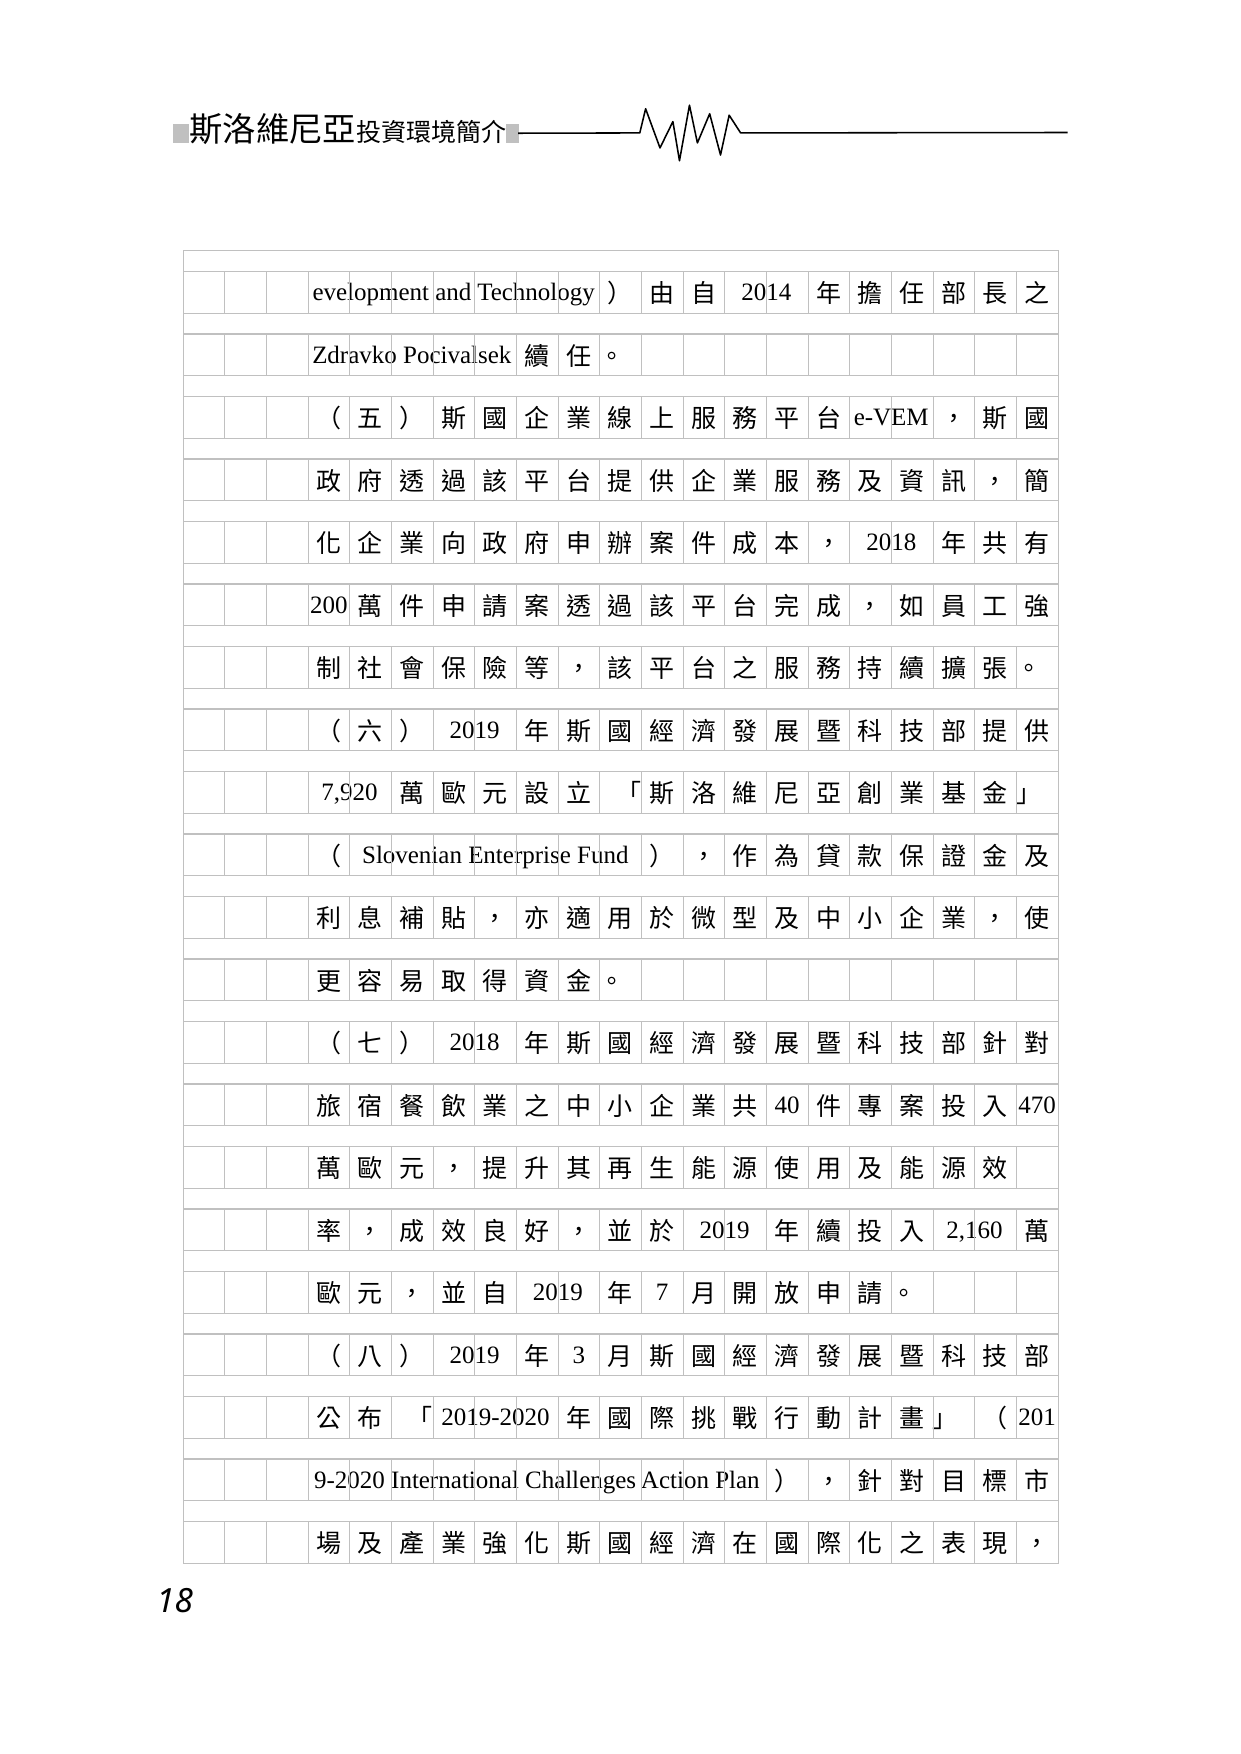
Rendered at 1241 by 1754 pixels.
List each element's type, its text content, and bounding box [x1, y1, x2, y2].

text （七）2018年斯國經濟發展暨科技部針對旅宿餐飲業之中小企業共40件專案投入470萬歐元，提升其再生能源使用及能源效率，成效良好，並於2019年續投入2,160萬歐元，並自2019年7月開放申請。 [281, 1126, 1058, 1146]
text （六）2019年斯國經濟發展暨科技部提供7,920萬歐元設立「斯洛維尼亞創業基金」（Slovenian Enterprise Fund），作為貸款保證金及利息補貼，亦適用於微型及中小企業，使更容易取得資金。 [281, 939, 1058, 958]
text （八）2019年3月斯國經濟發展暨科技部公布「2019-2020年國際挑戰行動計畫」（2019-2020 International Challenges Action Plan），針對目標市場及產業強化斯國經濟在國際化之表現，斯國政府將連同歐盟共投入1,300萬歐元執行相關措施，改善支持國際化之生態系統、鼓勵國際化及吸引外來投資。國際化之目標市場包括：德國、奧地利、義大利、法國、瑞士、波蘭、捷克、斯洛伐克、匈牙利、克羅埃西亞、波士尼亞與赫塞哥維納、塞爾維亞、北馬其頓、美國、中國大陸等；吸引外資之目標國家包括：德國、奧地利、瑞士、義大利及美國；業別部分，將針對斯國具天然資源、競爭優勢及技術人才之產業，如：運輸暨物流、機械暨電子設備、汽車產業、金屬工具、醫藥產品、木材與木材產品、觀光業，透過尋找具潛能投資者、強化投資流程中之服務、提供投資抵減及補助，以吸引外來投資。 [281, 1376, 1058, 1396]
text （五）斯國企業線上服務平台e-VEM，斯國政府透過該平台提供企業服務及資訊，簡化企業向政府申辦案件成本，2018年共有200萬件申請案透過該平台完成，如員工強制社會保險等，該平台之服務持續擴張。 [281, 564, 1058, 583]
text （七）2018年斯國經濟發展暨科技部針對旅宿餐飲業之中小企業共40件專案投入470萬歐元，提升其再生能源使用及能源效率，成效良好，並於2019年續投入2,160萬歐元，並自2019年7月開放申請。 [281, 1001, 1058, 1021]
text （五）斯國企業線上服務平台e-VEM，斯國政府透過該平台提供企業服務及資訊，簡化企業向政府申辦案件成本，2018年共有200萬件申請案透過該平台完成，如員工強制社會保險等，該平台之服務持續擴張。 [281, 501, 1058, 521]
text （五）斯國企業線上服務平台e-VEM，斯國政府透過該平台提供企業服務及資訊，簡化企業向政府申辦案件成本，2018年共有200萬件申請案透過該平台完成，如員工強制社會保險等，該平台之服務持續擴張。 [281, 626, 1058, 646]
text （七）2018年斯國經濟發展暨科技部針對旅宿餐飲業之中小企業共40件專案投入470萬歐元，提升其再生能源使用及能源效率，成效良好，並於2019年續投入2,160萬歐元，並自2019年7月開放申請。 [281, 1251, 1058, 1271]
text （七）2018年斯國經濟發展暨科技部針對旅宿餐飲業之中小企業共40件專案投入470萬歐元，提升其再生能源使用及能源效率，成效良好，並於2019年續投入2,160萬歐元，並自2019年7月開放申請。 [281, 1189, 1058, 1208]
text （七）2018年斯國經濟發展暨科技部針對旅宿餐飲業之中小企業共40件專案投入470萬歐元，提升其再生能源使用及能源效率，成效良好，並於2019年續投入2,160萬歐元，並自2019年7月開放申請。 [281, 1064, 1058, 1083]
text （四）2018年9月斯國新任總理Marjan Sarec宣誓就職後表示，新政府優先目標為改革健保、振興經濟及加強國防與安全體系等領域。經濟發展暨科技部（Ministry of Economic Development and Technology）由自2014年擔任部長之Zdravko Pocivalsek續任。 [281, 251, 1058, 271]
text （六）2019年斯國經濟發展暨科技部提供7,920萬歐元設立「斯洛維尼亞創業基金」（Slovenian Enterprise Fund），作為貸款保證金及利息補貼，亦適用於微型及中小企業，使更容易取得資金。 [281, 689, 1058, 708]
text （五）斯國企業線上服務平台e-VEM，斯國政府透過該平台提供企業服務及資訊，簡化企業向政府申辦案件成本，2018年共有200萬件申請案透過該平台完成，如員工強制社會保險等，該平台之服務持續擴張。 [281, 376, 1058, 396]
text （六）2019年斯國經濟發展暨科技部提供7,920萬歐元設立「斯洛維尼亞創業基金」（Slovenian Enterprise Fund），作為貸款保證金及利息補貼，亦適用於微型及中小企業，使更容易取得資金。 [281, 814, 1058, 833]
text （六）2019年斯國經濟發展暨科技部提供7,920萬歐元設立「斯洛維尼亞創業基金」（Slovenian Enterprise Fund），作為貸款保證金及利息補貼，亦適用於微型及中小企業，使更容易取得資金。 [281, 876, 1058, 896]
text （八）2019年3月斯國經濟發展暨科技部公布「2019-2020年國際挑戰行動計畫」（2019-2020 International Challenges Action Plan），針對目標市場及產業強化斯國經濟在國際化之表現，斯國政府將連同歐盟共投入1,300萬歐元執行相關措施，改善支持國際化之生態系統、鼓勵國際化及吸引外來投資。國際化之目標市場包括：德國、奧地利、義大利、法國、瑞士、波蘭、捷克、斯洛伐克、匈牙利、克羅埃西亞、波士尼亞與赫塞哥維納、塞爾維亞、北馬其頓、美國、中國大陸等；吸引外資之目標國家包括：德國、奧地利、瑞士、義大利及美國；業別部分，將針對斯國具天然資源、競爭優勢及技術人才之產業，如：運輸暨物流、機械暨電子設備、汽車產業、金屬工具、醫藥產品、木材與木材產品、觀光業，透過尋找具潛能投資者、強化投資流程中之服務、提供投資抵減及補助，以吸引外來投資。 [281, 1439, 1058, 1458]
text （四）2018年9月斯國新任總理Marjan Sarec宣誓就職後表示，新政府優先目標為改革健保、振興經濟及加強國防與安全體系等領域。經濟發展暨科技部（Ministry of Economic Development and Technology）由自2014年擔任部長之Zdravko Pocivalsek續任。 [281, 314, 1058, 333]
text （六）2019年斯國經濟發展暨科技部提供7,920萬歐元設立「斯洛維尼亞創業基金」（Slovenian Enterprise Fund），作為貸款保證金及利息補貼，亦適用於微型及中小企業，使更容易取得資金。 [281, 751, 1058, 771]
text （八）2019年3月斯國經濟發展暨科技部公布「2019-2020年國際挑戰行動計畫」（2019-2020 International Challenges Action Plan），針對目標市場及產業強化斯國經濟在國際化之表現，斯國政府將連同歐盟共投入1,300萬歐元執行相關措施，改善支持國際化之生態系統、鼓勵國際化及吸引外來投資。國際化之目標市場包括：德國、奧地利、義大利、法國、瑞士、波蘭、捷克、斯洛伐克、匈牙利、克羅埃西亞、波士尼亞與赫塞哥維納、塞爾維亞、北馬其頓、美國、中國大陸等；吸引外資之目標國家包括：德國、奧地利、瑞士、義大利及美國；業別部分，將針對斯國具天然資源、競爭優勢及技術人才之產業，如：運輸暨物流、機械暨電子設備、汽車產業、金屬工具、醫藥產品、木材與木材產品、觀光業，透過尋找具潛能投資者、強化投資流程中之服務、提供投資抵減及補助，以吸引外來投資。 [281, 1314, 1058, 1333]
text （八）2019年3月斯國經濟發展暨科技部公布「2019-2020年國際挑戰行動計畫」（2019-2020 International Challenges Action Plan），針對目標市場及產業強化斯國經濟在國際化之表現，斯國政府將連同歐盟共投入1,300萬歐元執行相關措施，改善支持國際化之生態系統、鼓勵國際化及吸引外來投資。國際化之目標市場包括：德國、奧地利、義大利、法國、瑞士、波蘭、捷克、斯洛伐克、匈牙利、克羅埃西亞、波士尼亞與赫塞哥維納、塞爾維亞、北馬其頓、美國、中國大陸等；吸引外資之目標國家包括：德國、奧地利、瑞士、義大利及美國；業別部分，將針對斯國具天然資源、競爭優勢及技術人才之產業，如：運輸暨物流、機械暨電子設備、汽車產業、金屬工具、醫藥產品、木材與木材產品、觀光業，透過尋找具潛能投資者、強化投資流程中之服務、提供投資抵減及補助，以吸引外來投資。 [281, 1501, 1058, 1521]
text （五）斯國企業線上服務平台e-VEM，斯國政府透過該平台提供企業服務及資訊，簡化企業向政府申辦案件成本，2018年共有200萬件申請案透過該平台完成，如員工強制社會保險等，該平台之服務持續擴張。 [281, 439, 1058, 458]
